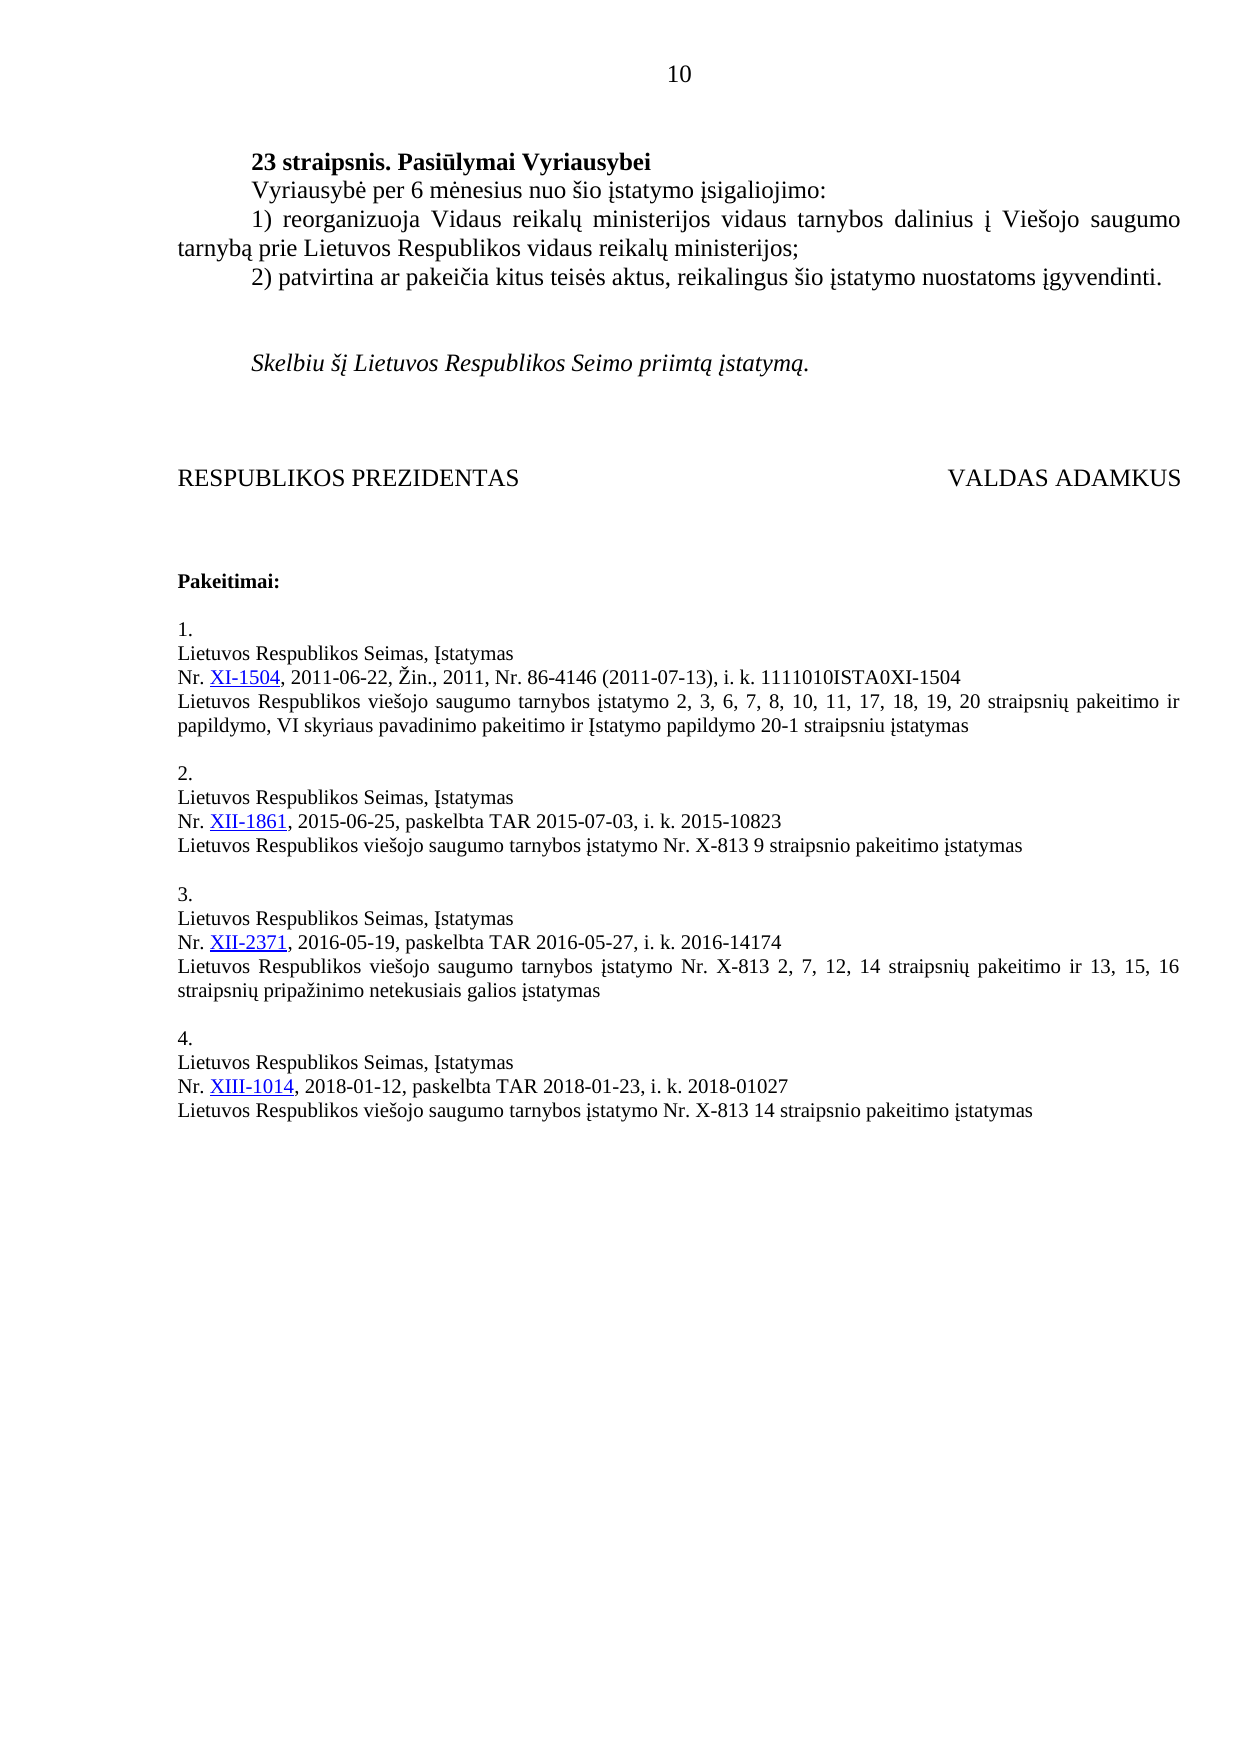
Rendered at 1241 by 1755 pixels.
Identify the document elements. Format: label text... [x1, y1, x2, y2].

text Lietuvos Respublikos Seimas, Įstatymas [177, 641, 1181, 665]
text Skelbiu šį Lietuvos Respublikos Seimo priimtą įstatymą. [177, 348, 1181, 377]
text 4. [177, 1026, 1181, 1050]
text Lietuvos Respublikos Seimas, Įstatymas [177, 906, 1181, 930]
text Lietuvos Respublikos Seimas, Įstatymas [177, 785, 1181, 809]
text Lietuvos Respublikos viešojo saugumo tarnybos įstatymo 2, 3, 6, 7, 8, 10, 11, 17, 18, 19, 20 straipsnių pakeitimo ir papildymo, VI skyriaus pavadinimo pakeitimo ir Įstatymo papildymo 20-1 straipsniu įstatymas [177, 689, 1181, 737]
text Vyriausybė per 6 mėnesius nuo šio įstatymo įsigaliojimo: [177, 176, 1181, 204]
text RESPUBLIKOS PREZIDENTAS VALDAS ADAMKUS [177, 463, 1181, 492]
text Lietuvos Respublikos Seimas, Įstatymas [177, 1050, 1181, 1074]
text Pakeitimai: [177, 569, 1181, 593]
text Nr. XII-1861, 2015-06-25, paskelbta TAR 2015-07-03, i. k. 2015-10823 [177, 809, 1181, 833]
text 3. [177, 882, 1181, 906]
text 23 straipsnis. Pasiūlymai Vyriausybei [177, 147, 1181, 176]
text Nr. XII-2371, 2016-05-19, paskelbta TAR 2016-05-27, i. k. 2016-14174 [177, 930, 1181, 954]
text Nr. XIII-1014, 2018-01-12, paskelbta TAR 2018-01-23, i. k. 2018-01027 [177, 1074, 1181, 1098]
text 2. [177, 761, 1181, 785]
text 1. [177, 617, 1181, 641]
text 1) reorganizuoja Vidaus reikalų ministerijos vidaus tarnybos dalinius į Viešojo saugumo tarnybą prie Lietuvos Respublikos vidaus reikalų ministerijos; [177, 204, 1181, 262]
text Nr. XI-1504, 2011-06-22, Žin., 2011, Nr. 86-4146 (2011-07-13), i. k. 1111010ISTA0XI-1504 [177, 665, 1181, 689]
text Lietuvos Respublikos viešojo saugumo tarnybos įstatymo Nr. X-813 2, 7, 12, 14 straipsnių pakeitimo ir 13, 15, 16 straipsnių pripažinimo netekusiais galios įstatymas [177, 954, 1181, 1002]
text 2) patvirtina ar pakeičia kitus teisės aktus, reikalingus šio įstatymo nuostatoms įgyvendinti. [177, 262, 1181, 291]
text Lietuvos Respublikos viešojo saugumo tarnybos įstatymo Nr. X-813 14 straipsnio pakeitimo įstatymas [177, 1098, 1181, 1122]
text Lietuvos Respublikos viešojo saugumo tarnybos įstatymo Nr. X-813 9 straipsnio pakeitimo įstatymas [177, 833, 1181, 857]
